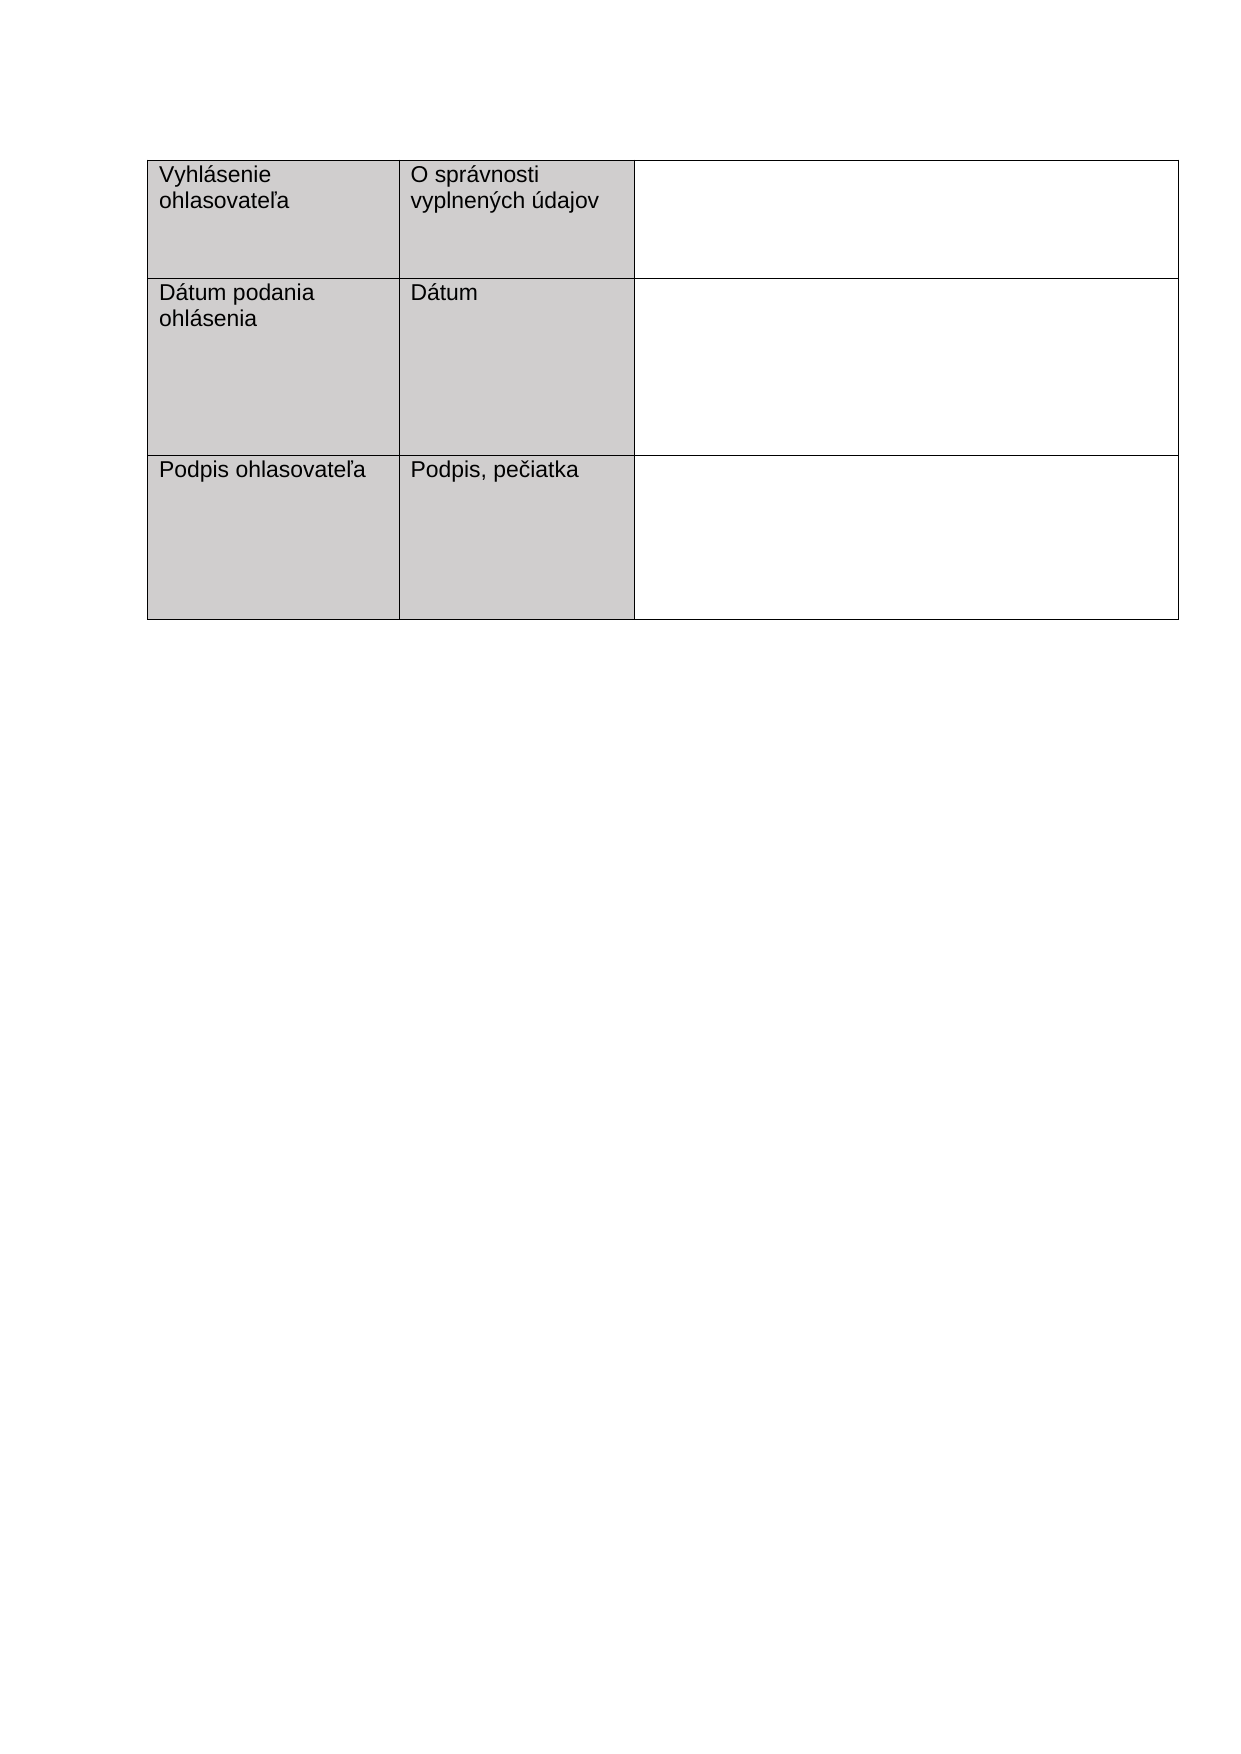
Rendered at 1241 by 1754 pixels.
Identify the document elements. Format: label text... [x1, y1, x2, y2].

table_cell Podpis, pečiatka [400, 456, 634, 619]
table_cell [635, 161, 1178, 278]
table_cell Podpis ohlasovateľa [148, 456, 399, 619]
table_cell Dátum podania ohlásenia [148, 279, 399, 455]
table_cell Dátum [400, 279, 634, 455]
table_cell [635, 456, 1178, 619]
table_cell [635, 279, 1178, 455]
table_cell O správnosti vyplnených údajov [400, 161, 634, 278]
table_cell Vyhlásenie ohlasovateľa [148, 161, 399, 278]
